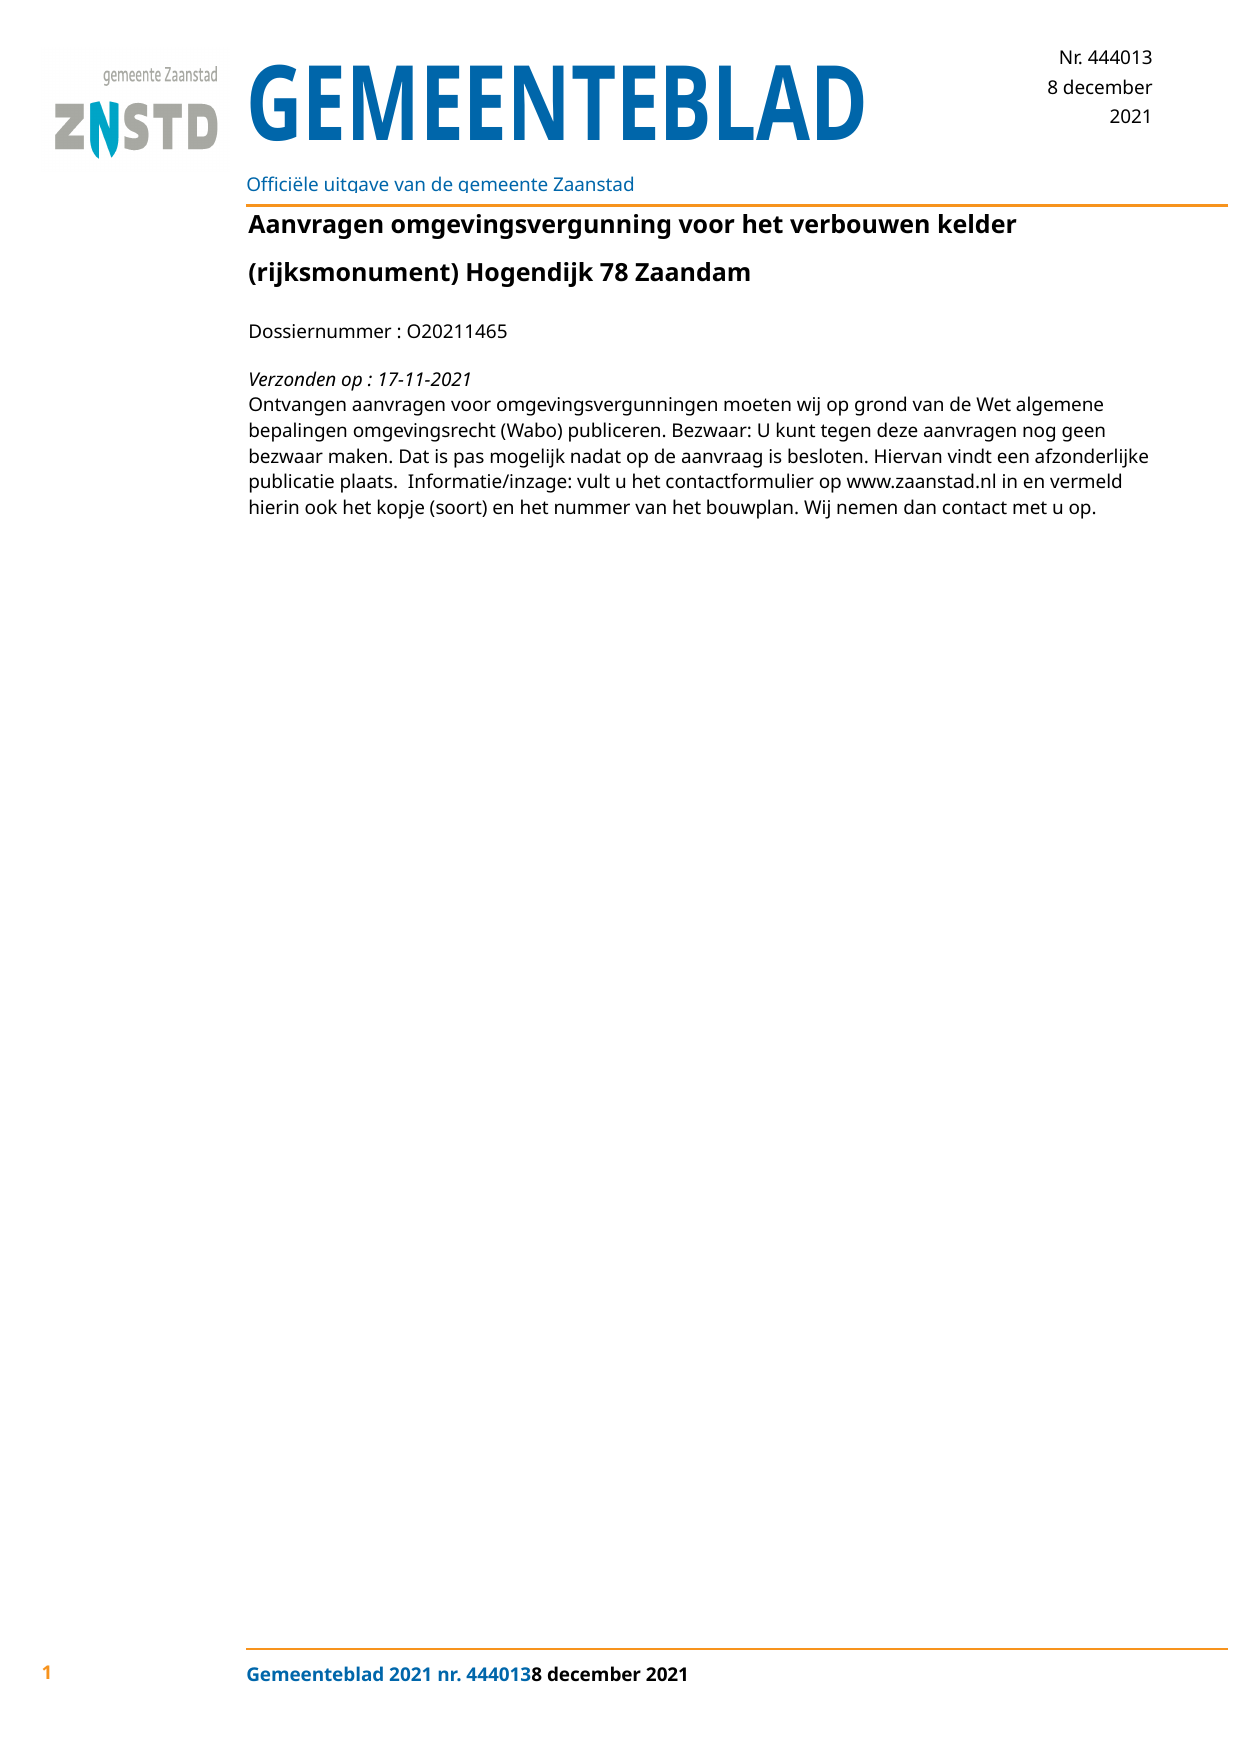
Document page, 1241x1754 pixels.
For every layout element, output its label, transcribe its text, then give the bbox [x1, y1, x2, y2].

text Ontvangen aanvragen voor omgevingsvergunningen moeten wij op grond van de Wet algemene bepalingen omgevingsrecht (Wabo) publiceren. Bezwaar: U kunt tegen deze aanvragen nog geen bezwaar maken. Dat is pas mogelijk nadat op de aanvraag is besloten. Hiervan vindt een afzonderlijke publicatie plaats. Informatie/inzage: vult u het contactformulier op www.zaanstad.nl in en vermeld hierin ook het kopje (soort) en het nummer van het bouwplan. Wij nemen dan contact met u op. [248, 391, 1152, 520]
text Aanvragen omgevingsvergunning voor het verbouwen kelder (rijksmonument) Hogendijk 78 Zaandam [248, 207, 1152, 288]
text Dossiernummer : O20211465 [248, 318, 1152, 344]
picture [41, 47, 231, 172]
text Verzonden op : 17-11-2021 [248, 366, 1152, 391]
